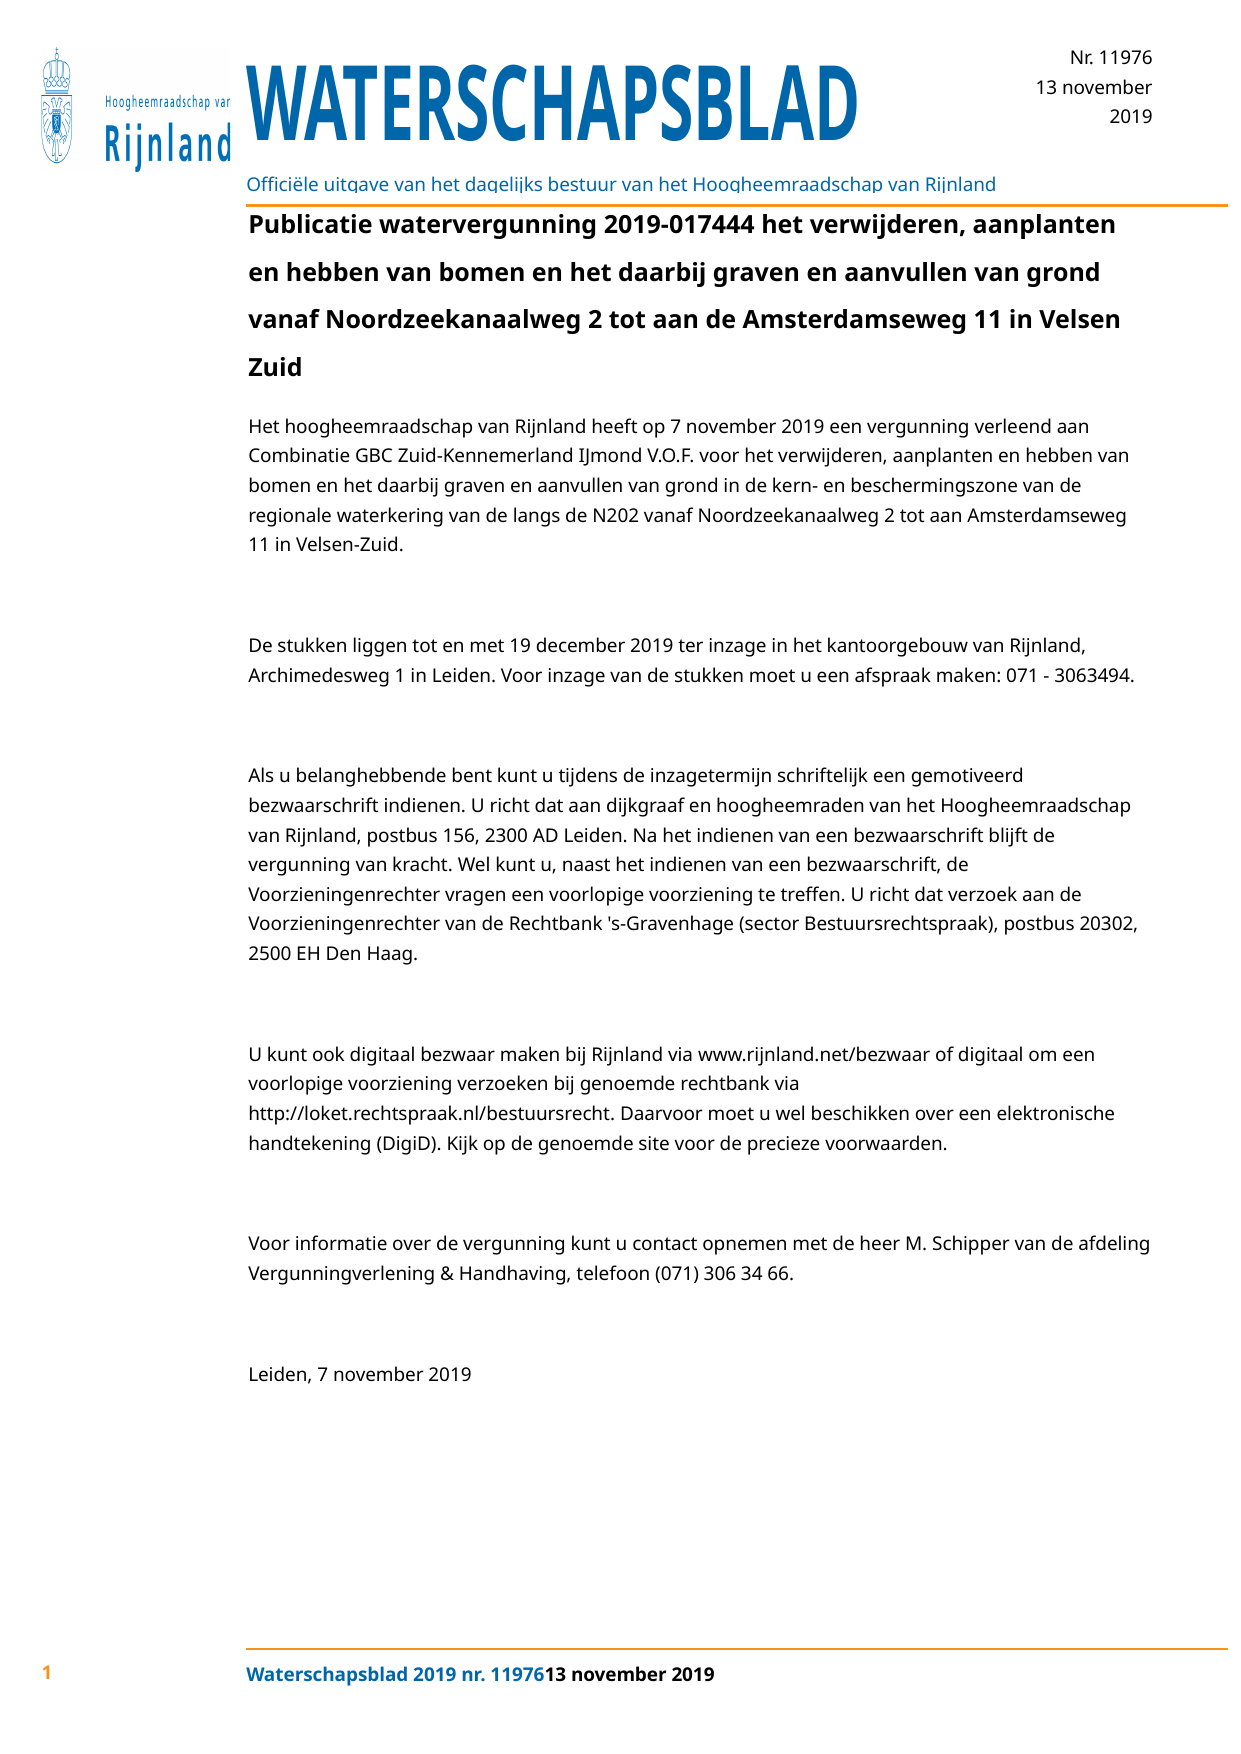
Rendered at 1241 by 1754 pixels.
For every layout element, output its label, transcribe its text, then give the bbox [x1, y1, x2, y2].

text Het hoogheemraadschap van Rijnland heeft op 7 november 2019 een vergunning verleend aan Combinatie GBC Zuid-Kennemerland IJmond V.O.F. voor het verwijderen, aanplanten en hebben van bomen en het daarbij graven en aanvullen van grond in de kern- en beschermingszone van de regionale waterkering van de langs de N202 vanaf Noordzeekanaalweg 2 tot aan Amsterdamseweg 11 in Velsen-Zuid. [248, 413, 1152, 557]
text De stukken liggen tot en met 19 december 2019 ter inzage in het kantoorgebouw van Rijnland, Archimedesweg 1 in Leiden. Voor inzage van de stukken moet u een afspraak maken: 071 - 3063494. [248, 632, 1152, 688]
text Als u belanghebbende bent kunt u tijdens de inzagetermijn schriftelijk een gemotiveerd bezwaarschrift indienen. U richt dat aan dijkgraaf en hoogheemraden van het Hoogheemraadschap van Rijnland, postbus 156, 2300 AD Leiden. Na het indienen van een bezwaarschrift blijft de vergunning van kracht. Wel kunt u, naast het indienen van een bezwaarschrift, de Voorzieningenrechter vragen een voorlopige voorziening te treffen. U richt dat verzoek aan de Voorzieningenrechter van de Rechtbank 's-Gravenhage (sector Bestuursrechtspraak), postbus 20302, 2500 EH Den Haag. [248, 763, 1152, 966]
text U kunt ook digitaal bezwaar maken bij Rijnland via www.rijnland.net/bezwaar of digitaal om een voorlopige voorziening verzoeken bij genoemde rechtbank via http://loket.rechtspraak.nl/bestuursrecht. Daarvoor moet u wel beschikken over een elektronische handtekening (DigiD). Kijk op de genoemde site voor de precieze voorwaarden. [248, 1041, 1152, 1156]
text Leiden, 7 november 2019 [248, 1361, 1152, 1387]
picture [41, 47, 231, 172]
text Publicatie watervergunning 2019-017444 het verwijderen, aanplanten en hebben van bomen en het daarbij graven en aanvullen van grond vanaf Noordzeekanaalweg 2 tot aan de Amsterdamseweg 11 in Velsen Zuid [248, 207, 1152, 384]
text Voor informatie over de vergunning kunt u contact opnemen met de heer M. Schipper van de afdeling Vergunningverlening & Handhaving, telefoon (071) 306 34 66. [248, 1231, 1152, 1286]
